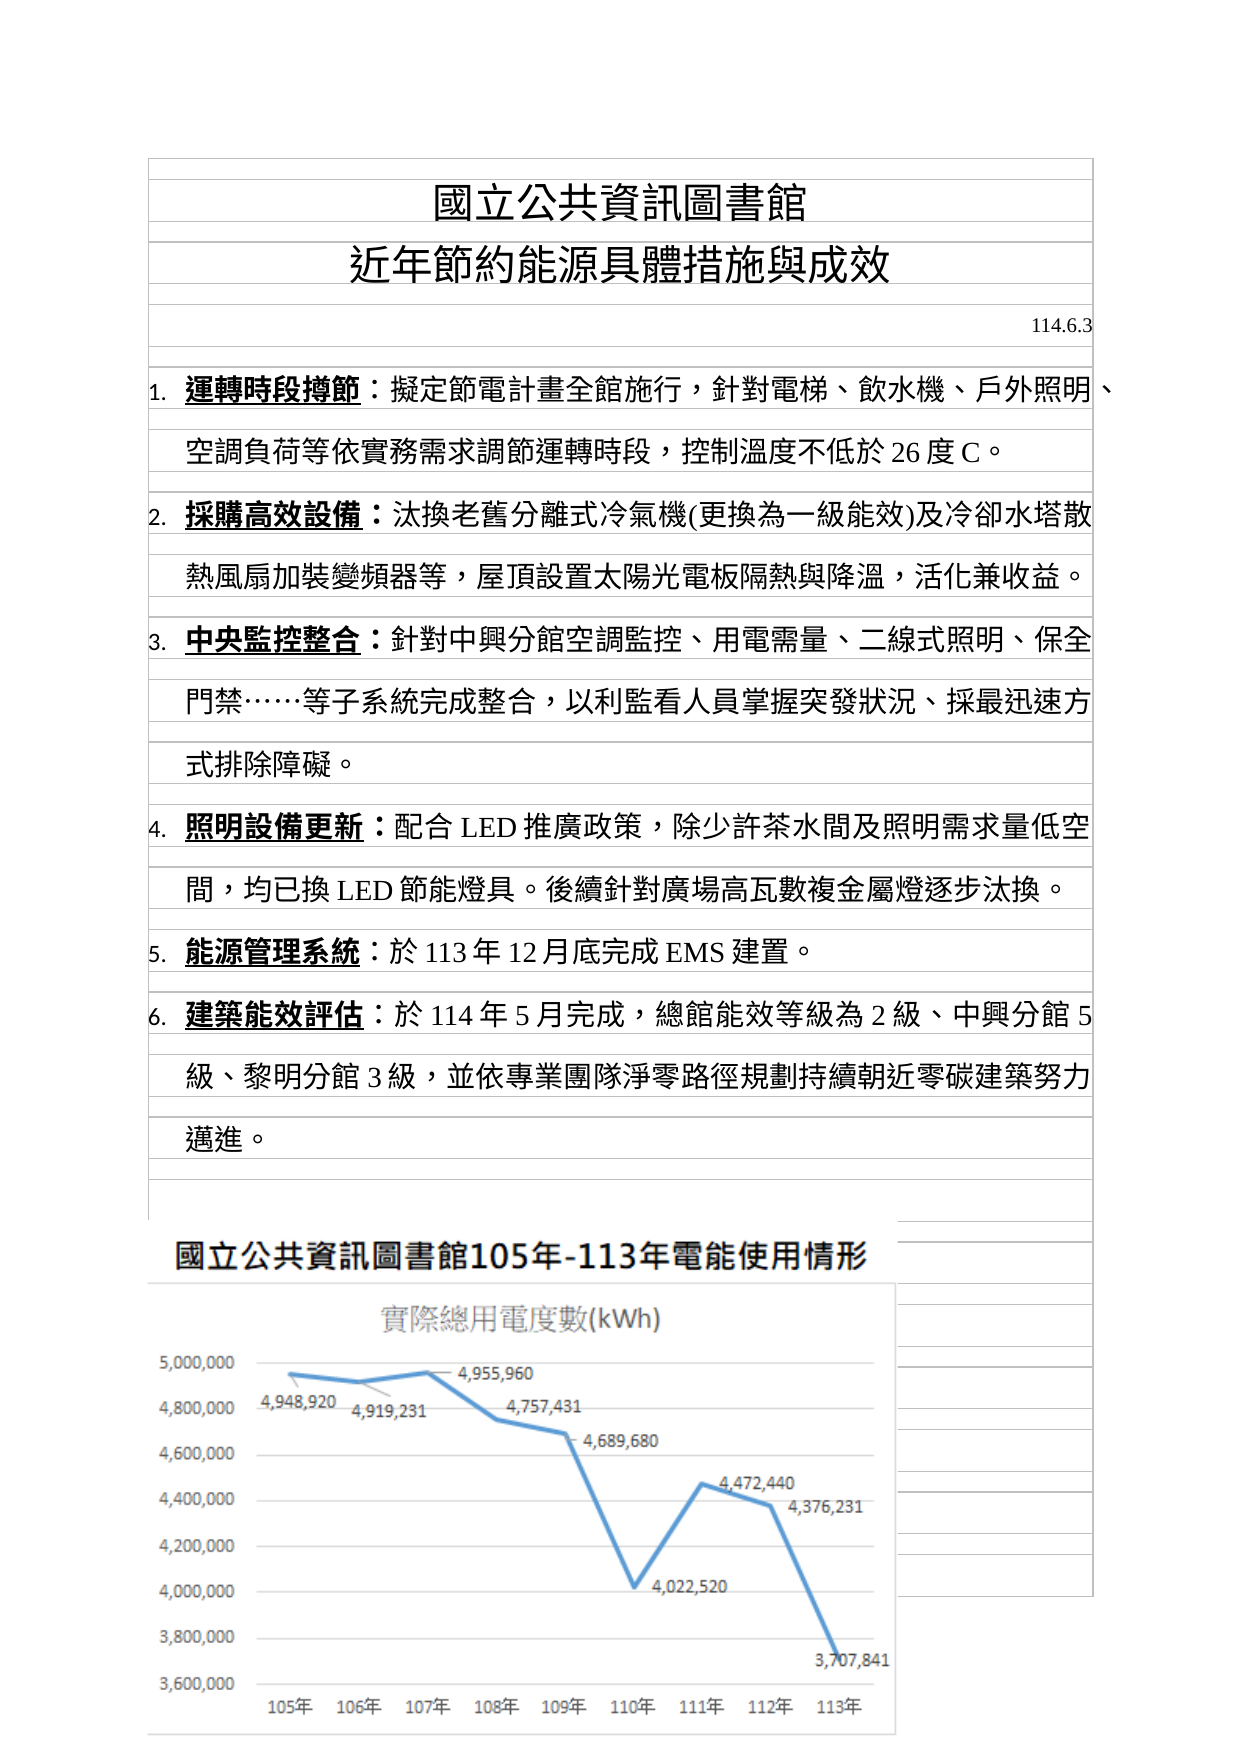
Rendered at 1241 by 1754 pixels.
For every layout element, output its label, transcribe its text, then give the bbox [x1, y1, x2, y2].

text 國立公共資訊圖書館 [149, 180, 1092, 221]
list [149, 722, 1092, 741]
list 建築能效評估：於114年5月完成，總館能效等級為2級、中興分館5級、黎明分館3級，並依專業團隊淨零路徑規劃持續朝近零碳建築努力邁進。 [149, 972, 1092, 991]
list [149, 909, 1092, 929]
list 中央監控整合：針對中興分館空調監控、用電需量、二線式照明、保全 [149, 618, 1092, 658]
text 近年節約能源具體措施與成效 [149, 243, 1092, 283]
list 運轉時段撙節：擬定節電計畫全館施行，針對電梯、飲水機、戶外照明、空調負荷等依實務需求調節運轉時段，控制溫度不低於26度C。 [149, 430, 1092, 471]
picture [147, 1220, 898, 1737]
list 建築能效評估：於114年5月完成，總館能效等級為2級、中興分館5級、黎明分館3級，並依專業團隊淨零路徑規劃持續朝近零碳建築努力邁進。 [149, 1055, 1092, 1096]
text [149, 284, 1092, 304]
list 照明設備更新：配合LED推廣政策，除少許茶水間及照明需求量低空 [149, 805, 1092, 846]
list 式排除障礙。 [149, 743, 1092, 783]
list [149, 784, 1092, 804]
list [149, 597, 1092, 616]
list [149, 659, 1092, 679]
list 建築能效評估：於114年5月完成，總館能效等級為2級、中興分館5級、黎明分館3級，並依專業團隊淨零路徑規劃持續朝近零碳建築努力邁進。 [149, 1097, 1092, 1116]
list 建築能效評估：於114年5月完成，總館能效等級為2級、中興分館5級、黎明分館3級，並依專業團隊淨零路徑規劃持續朝近零碳建築努力邁進。 [149, 1034, 1092, 1054]
text [149, 222, 1092, 241]
list [149, 847, 1092, 866]
list 運轉時段撙節：擬定節電計畫全館施行，針對電梯、飲水機、戶外照明、空調負荷等依實務需求調節運轉時段，控制溫度不低於26度C。 [149, 409, 1092, 429]
text 114.6.3 [149, 305, 1092, 346]
list 門禁……等子系統完成整合，以利監看人員掌握突發狀況、採最迅速方 [149, 680, 1092, 721]
list 間，均已換LED節能燈具。後續針對廣場高瓦數複金屬燈逐步汰換。 [149, 868, 1092, 908]
list 運轉時段撙節：擬定節電計畫全館施行，針對電梯、飲水機、戶外照明、空調負荷等依實務需求調節運轉時段，控制溫度不低於26度C。 [149, 368, 1092, 408]
list 運轉時段撙節：擬定節電計畫全館施行，針對電梯、飲水機、戶外照明、空調負荷等依實務需求調節運轉時段，控制溫度不低於26度C。 [149, 347, 1092, 366]
list [149, 534, 1092, 554]
list 建築能效評估：於114年5月完成，總館能效等級為2級、中興分館5級、黎明分館3級，並依專業團隊淨零路徑規劃持續朝近零碳建築努力邁進。 [149, 993, 1092, 1033]
list [149, 472, 1092, 491]
list 能源管理系統：於113年12月底完成EMS建置。 [149, 930, 1092, 971]
list 建築能效評估：於114年5月完成，總館能效等級為2級、中興分館5級、黎明分館3級，並依專業團隊淨零路徑規劃持續朝近零碳建築努力邁進。 [149, 1118, 1092, 1158]
text [149, 159, 1092, 179]
list 採購高效設備：汰換老舊分離式冷氣機(更換為一級能效)及冷卻水塔散 [149, 493, 1092, 533]
list 熱風扇加裝變頻器等，屋頂設置太陽光電板隔熱與降溫，活化兼收益。 [149, 555, 1092, 596]
